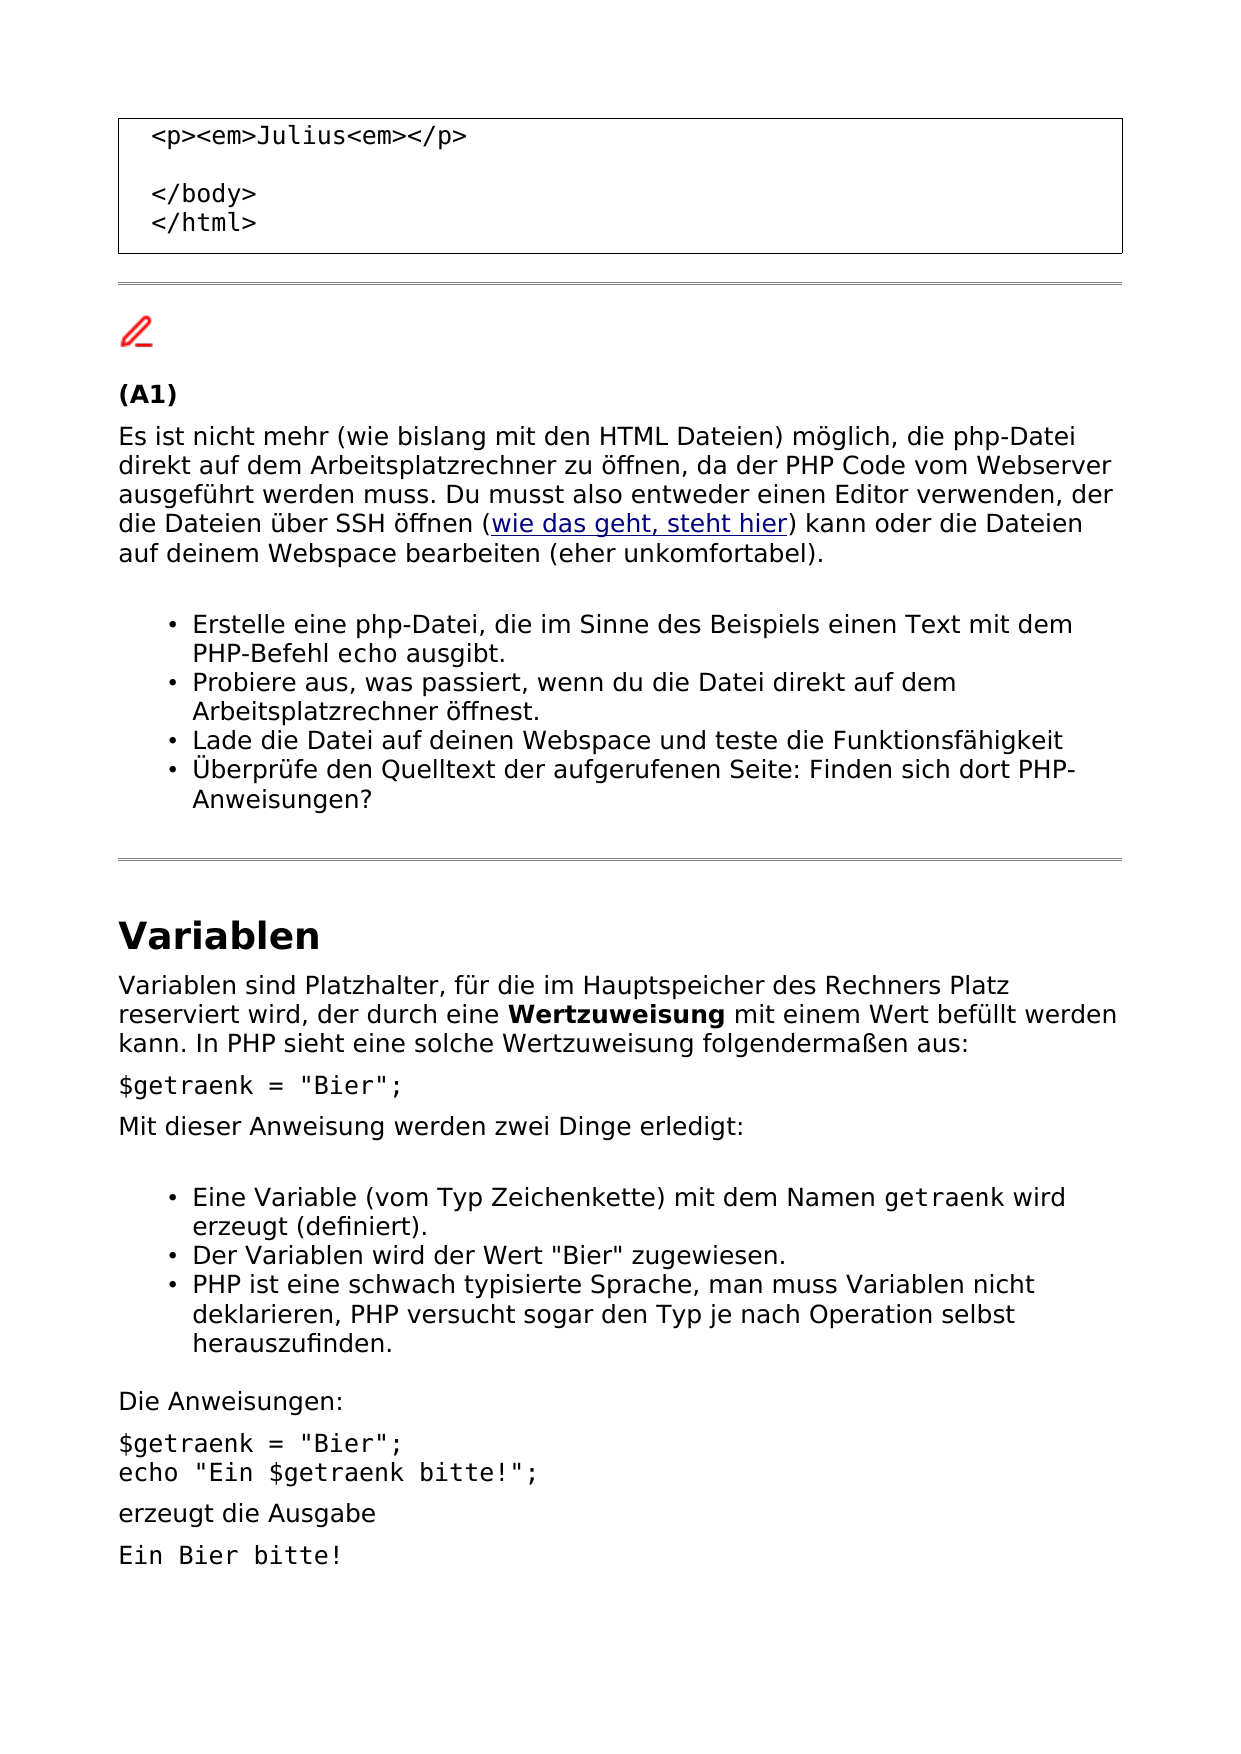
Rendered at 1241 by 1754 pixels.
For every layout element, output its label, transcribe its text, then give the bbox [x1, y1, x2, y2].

picture [118, 313, 156, 352]
list Eine Variable (vom Typ Zeichenkette) mit dem Namen getraenk wird erzeugt (definiert). [177, 1183, 1122, 1241]
text $getraenk = "Bier"; echo "Ein $getraenk bitte!"; [118, 1429, 1122, 1488]
text Mit dieser Anweisung werden zwei Dinge erledigt: [118, 1112, 1122, 1141]
table_header <p><em>Julius<em></p> </body> </html> [119, 119, 1122, 252]
subtitle (A1) [118, 380, 1122, 409]
text Ein Bier bitte! [118, 1541, 1122, 1570]
list Lade die Datei auf deinen Webspace und teste die Funktionsfähigkeit [177, 727, 1122, 756]
text Variablen sind Platzhalter, für die im Hauptspeicher des Rechners Platz reserviert wird, der durch eine Wertzuweisung mit einem Wert befüllt werden kann. In PHP sieht eine solche Wertzuweisung folgendermaßen aus: [118, 971, 1122, 1058]
list Erstelle eine php-Datei, die im Sinne des Beispiels einen Text mit dem PHP-Befehl echo ausgibt. [177, 610, 1122, 668]
text Es ist nicht mehr (wie bislang mit den HTML Dateien) möglich, die php-Datei direkt auf dem Arbeitsplatzrechner zu öffnen, da der PHP Code vom Webserver ausgeführt werden muss. Du musst also entweder einen Editor verwenden, der die Dateien über SSH öffnen (wie das geht, steht hier) kann oder die Dateien auf deinem Webspace bearbeiten (eher unkomfortabel). [118, 422, 1122, 568]
subtitle Variablen [118, 915, 1122, 958]
text $getraenk = "Bier"; [118, 1071, 1122, 1100]
list PHP ist eine schwach typisierte Sprache, man muss Variablen nicht deklarieren, PHP versucht sogar den Typ je nach Operation selbst herauszufinden. [177, 1271, 1122, 1358]
text erzeugt die Ausgabe [118, 1499, 1122, 1528]
list Der Variablen wird der Wert "Bier" zugewiesen. [177, 1241, 1122, 1271]
list Probiere aus, was passiert, wenn du die Datei direkt auf dem Arbeitsplatzrechner öffnest. [177, 668, 1122, 727]
list Überprüfe den Quelltext der aufgerufenen Seite: Finden sich dort PHP-Anweisungen? [177, 756, 1122, 814]
text Die Anweisungen: [118, 1388, 1122, 1417]
